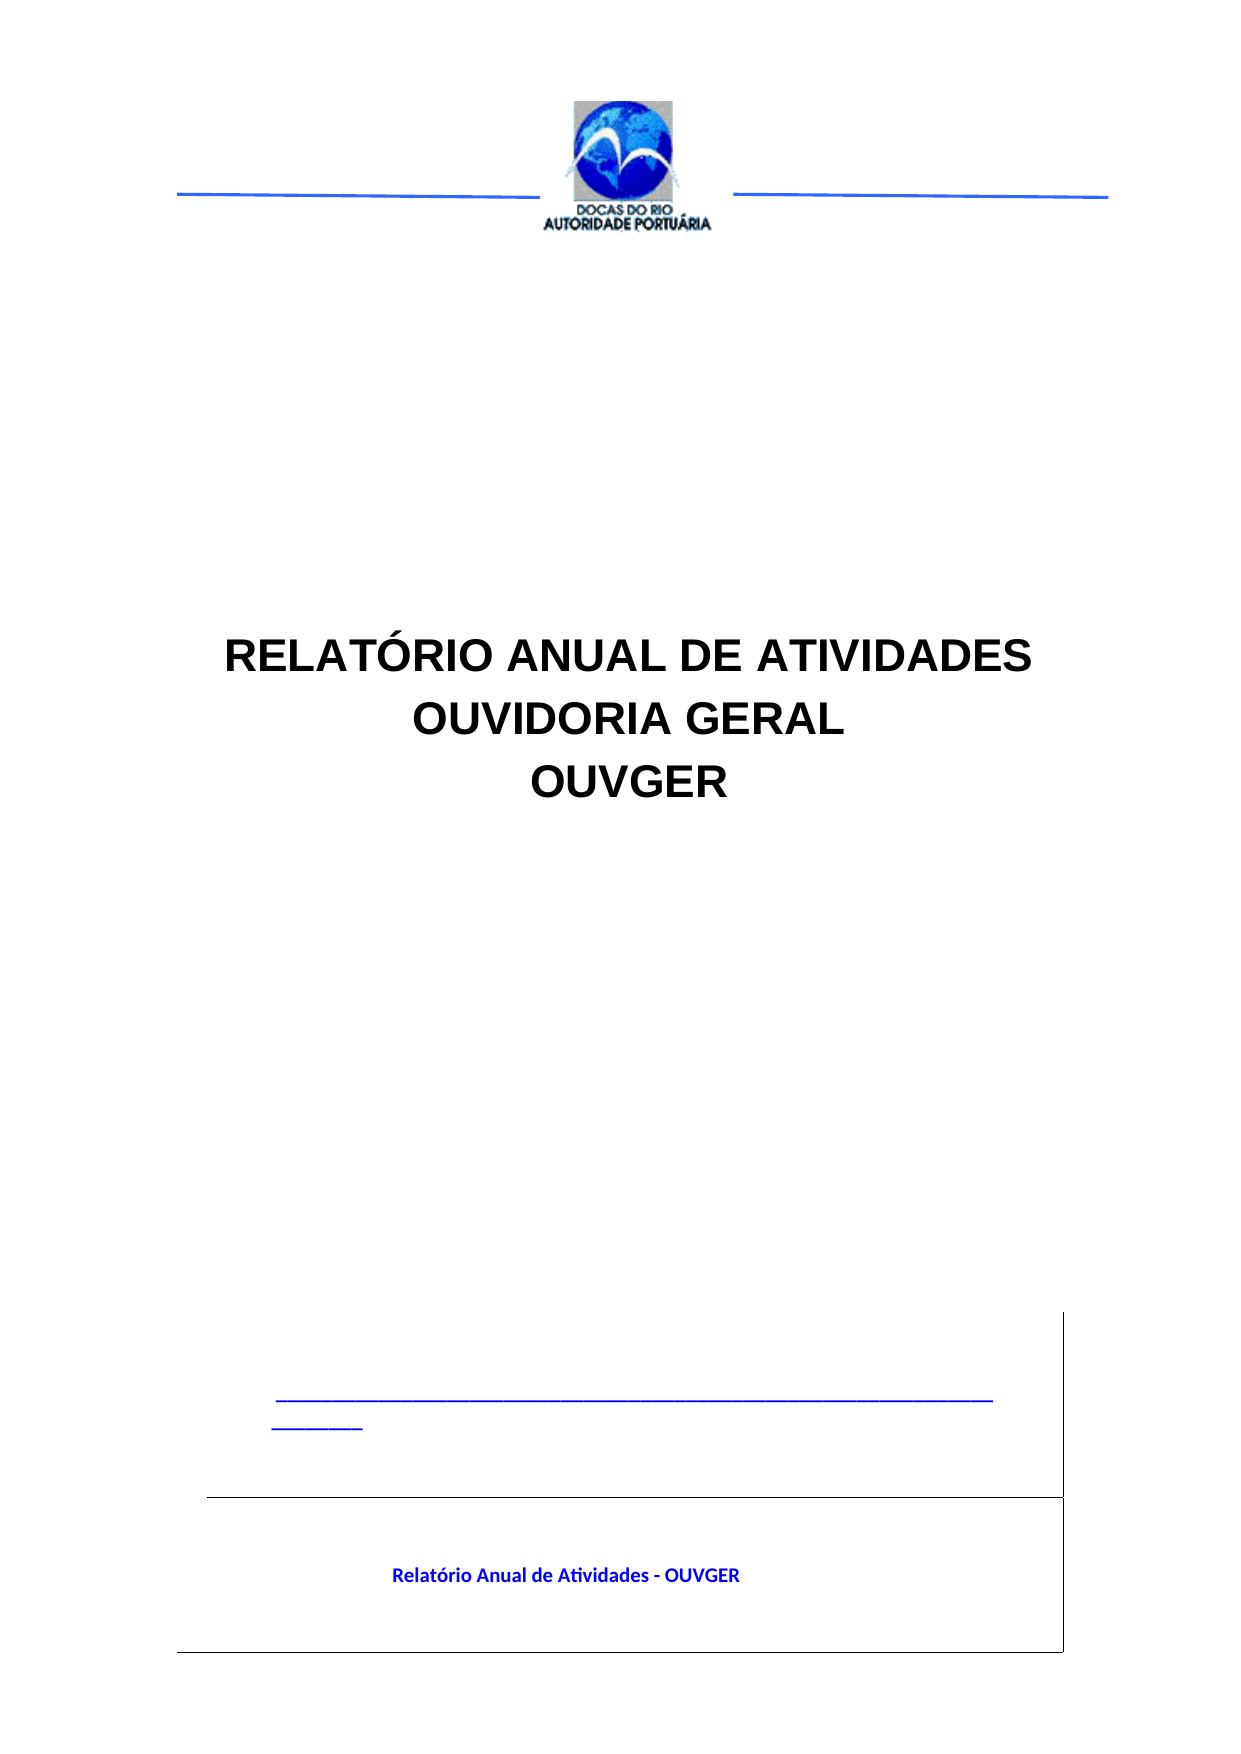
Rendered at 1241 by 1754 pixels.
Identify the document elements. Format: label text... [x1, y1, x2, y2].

text RELATÓRIO ANUAL DE ATIVIDADES [207, 628, 1051, 681]
text OUVGER [207, 755, 1051, 807]
text OUVIDORIA GERAL [207, 692, 1051, 744]
